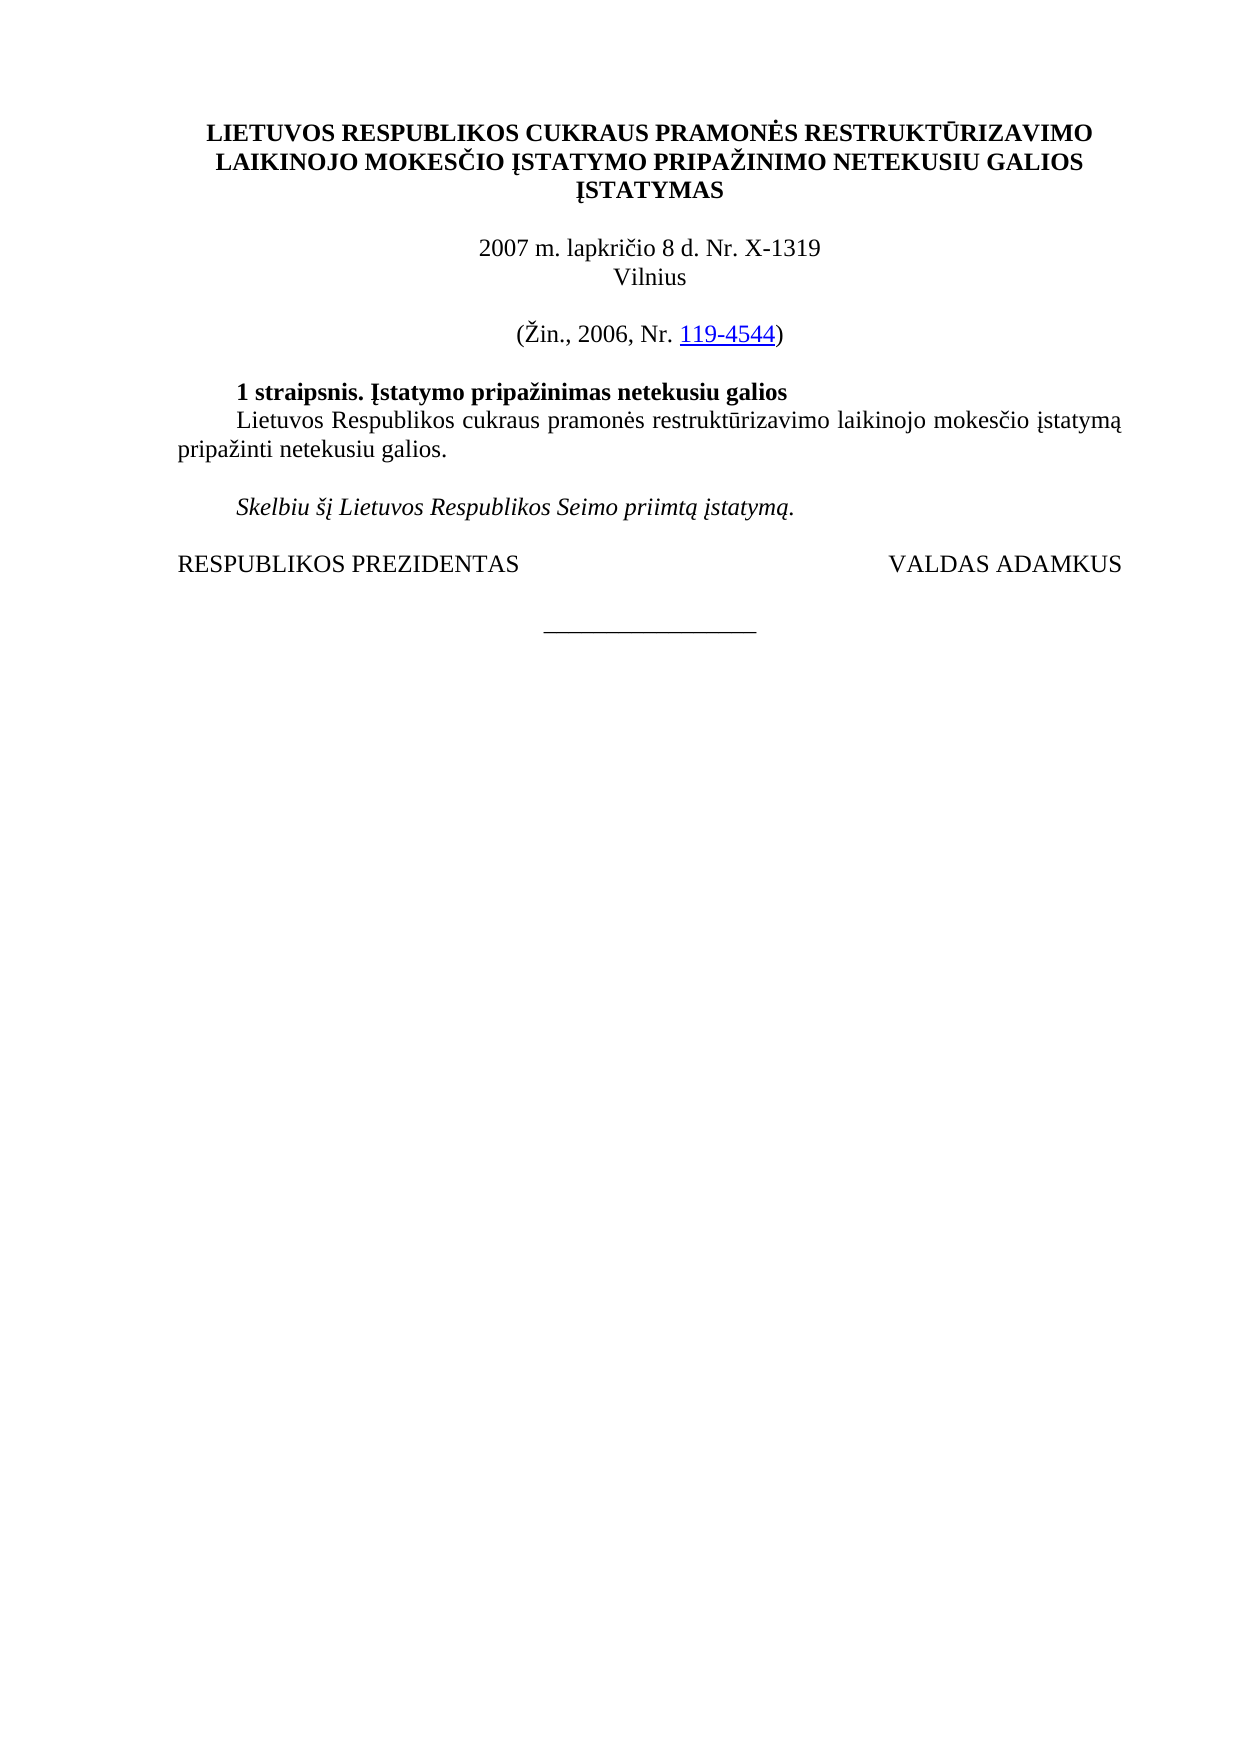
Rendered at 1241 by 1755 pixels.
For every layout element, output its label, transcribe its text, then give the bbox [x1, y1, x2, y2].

text Vilnius [177, 262, 1122, 291]
text 1 straipsnis. Įstatymo pripažinimas netekusiu galios [177, 377, 1122, 406]
text LIETUVOS RESPUBLIKOS CUKRAUS PRAMONĖS RESTRUKTŪRIZAVIMO LAIKINOJO MOKESČIO ĮSTATYMO PRIPAŽINIMO NETEKUSIU GALIOS ĮSTATYMAS [177, 118, 1122, 204]
text (Žin., 2006, Nr. 119-4544) [177, 319, 1122, 348]
text RESPUBLIKOS PREZIDENTAS VALDAS ADAMKUS [177, 549, 1122, 578]
text Skelbiu šį Lietuvos Respublikos Seimo priimtą įstatymą. [177, 492, 1122, 521]
text Lietuvos Respublikos cukraus pramonės restruktūrizavimo laikinojo mokesčio įstatymą pripažinti netekusiu galios. [177, 406, 1122, 463]
text 2007 m. lapkričio 8 d. Nr. X-1319 [177, 233, 1122, 262]
text _________________ [177, 607, 1122, 636]
